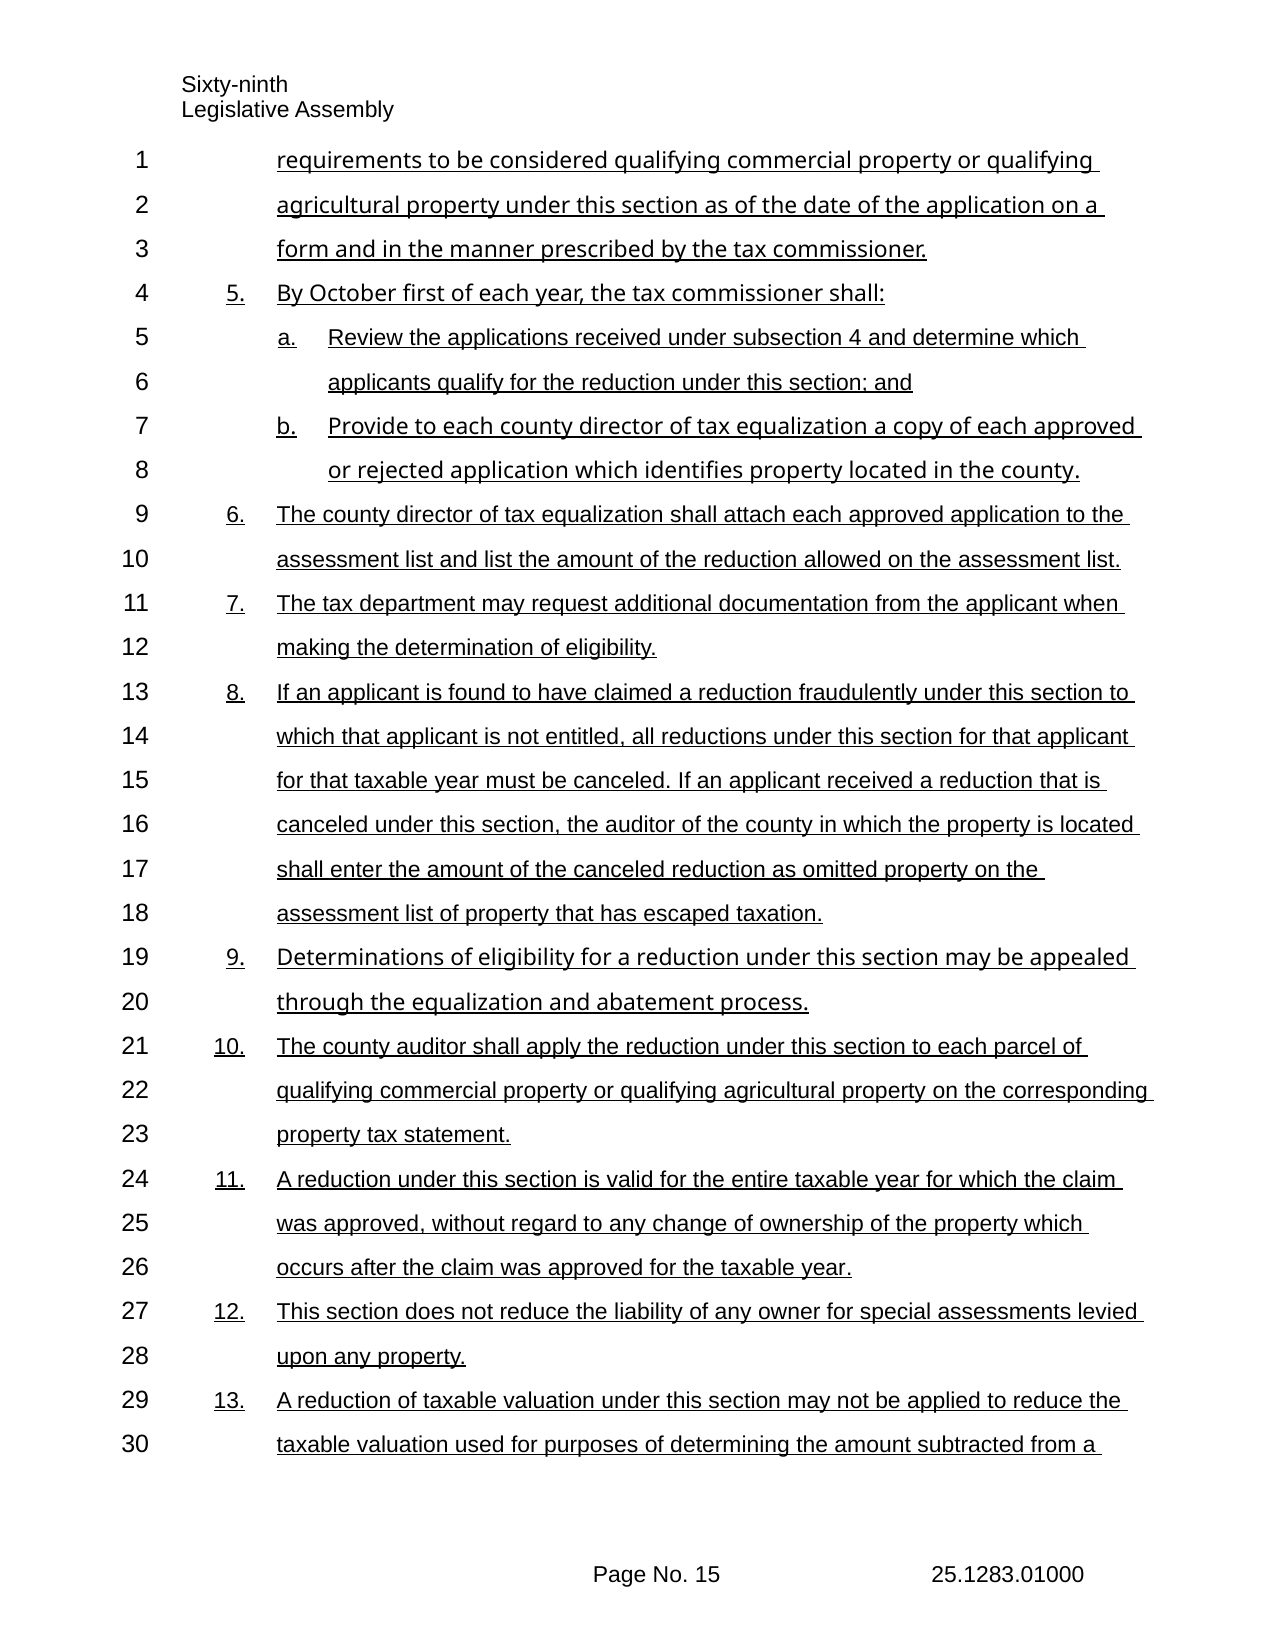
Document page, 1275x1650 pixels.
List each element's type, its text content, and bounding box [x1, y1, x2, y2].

text 10. The county auditor shall apply the reduction under this section to each parcel of qualifying commercial property or qualifying agricultural property on the corresponding property tax statement. [181, 1019, 1154, 1152]
text 5. By October first of each year, the tax commissioner shall: [181, 266, 1154, 310]
text 13. A reduction of taxable valuation under this section may not be applied to reduce the taxable valuation used for purposes of determining the amount subtracted from a [181, 1373, 1154, 1461]
text 8. If an applicant is found to have claimed a reduction fraudulently under this section to which that applicant is not entitled, all reductions under this section for that applicant for that taxable year must be canceled. If an applicant received a reduction that is canceled under this section, the auditor of the county in which the property is located shall enter the amount of the canceled reduction as omitted property on the assessment list of property that has escaped taxation. [181, 664, 1154, 930]
text a. Review the applications received under subsection 4 and determine which applicants qualify for the reduction under this section; and [181, 310, 1154, 399]
text 9. Determinations of eligibility for a reduction under this section may be appealed through the equalization and abatement process. [181, 930, 1154, 1019]
text b. Provide to each county director of tax equalization a copy of each approved or rejected application which identifies property located in the county. [181, 399, 1154, 487]
text 12. This section does not reduce the liability of any owner for special assessments levied upon any property. [181, 1284, 1154, 1373]
text 6. The county director of tax equalization shall attach each approved application to the assessment list and list the amount of the reduction allowed on the assessment list. [181, 487, 1154, 576]
text 11. A reduction under this section is valid for the entire taxable year for which the claim was approved, without regard to any change of ownership of the property which occurs after the claim was approved for the taxable year. [181, 1152, 1154, 1284]
text 7. The tax department may request additional documentation from the applicant when making the determination of eligibility. [181, 576, 1154, 664]
text requirements to be considered qualifying commercial property or qualifying agricultural property under this section as of the date of the application on a form and in the manner prescribed by the tax commissioner. [181, 133, 1154, 266]
